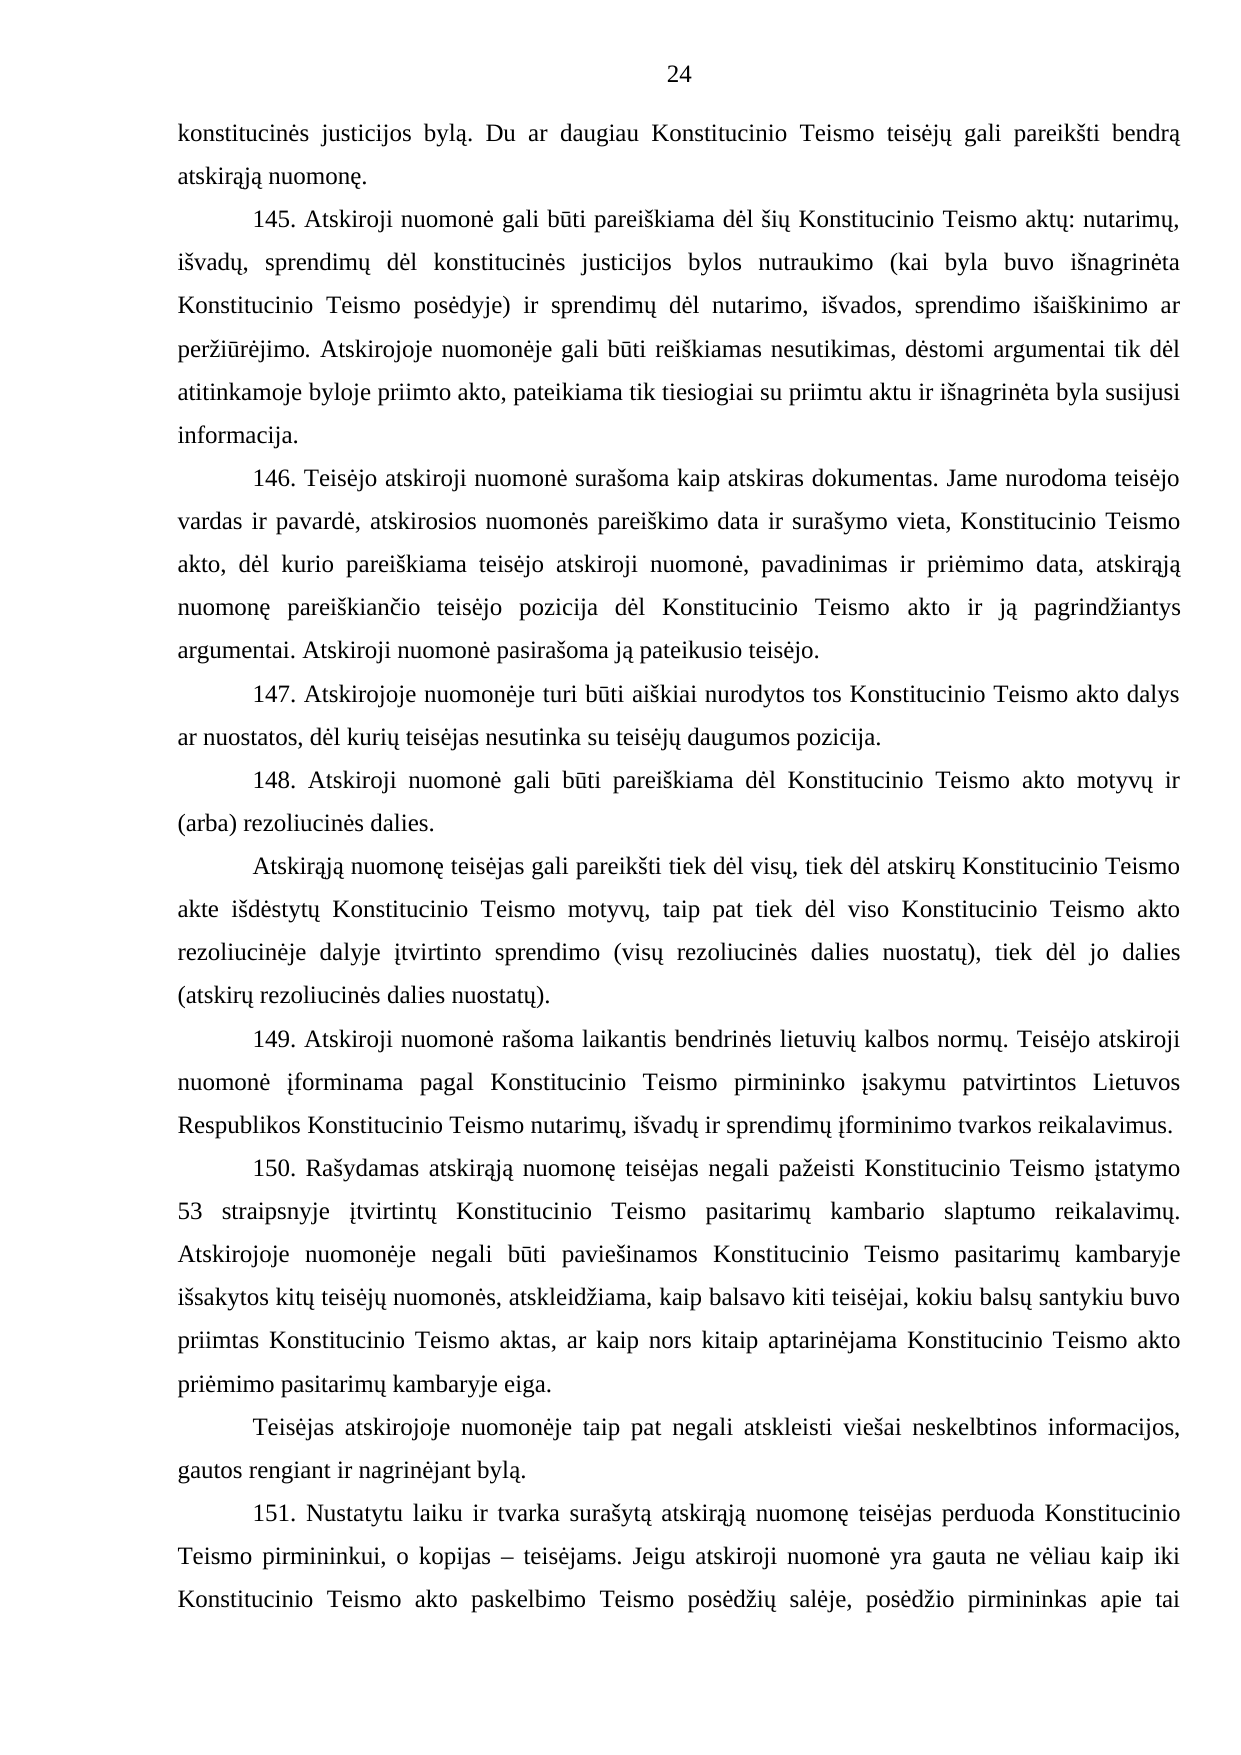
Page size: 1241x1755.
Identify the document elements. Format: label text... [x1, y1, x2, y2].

text 149. Atskiroji nuomonė rašoma laikantis bendrinės lietuvių kalbos normų. Teisėjo atskiroji nuomonė įforminama pagal Konstitucinio Teismo pirmininko įsakymu patvirtintos Lietuvos Respublikos Konstitucinio Teismo nutarimų, išvadų ir sprendimų įforminimo tvarkos reikalavimus. [177, 1024, 1181, 1139]
text Teisėjas atskirojoje nuomonėje taip pat negali atskleisti viešai neskelbtinos informacijos, gautos rengiant ir nagrinėjant bylą. [177, 1412, 1181, 1484]
text 145. Atskiroji nuomonė gali būti pareiškiama dėl šių Konstitucinio Teismo aktų: nutarimų, išvadų, sprendimų dėl konstitucinės justicijos bylos nutraukimo (kai byla buvo išnagrinėta Konstitucinio Teismo posėdyje) ir sprendimų dėl nutarimo, išvados, sprendimo išaiškinimo ar peržiūrėjimo. Atskirojoje nuomonėje gali būti reiškiamas nesutikimas, dėstomi argumentai tik dėl atitinkamoje byloje priimto akto, pateikiama tik tiesiogiai su priimtu aktu ir išnagrinėta byla susijusi informacija. [177, 204, 1181, 449]
text Atskirąją nuomonę teisėjas gali pareikšti tiek dėl visų, tiek dėl atskirų Konstitucinio Teismo akte išdėstytų Konstitucinio Teismo motyvų, taip pat tiek dėl viso Konstitucinio Teismo akto rezoliucinėje dalyje įtvirtinto sprendimo (visų rezoliucinės dalies nuostatų), tiek dėl jo dalies (atskirų rezoliucinės dalies nuostatų). [177, 851, 1181, 1009]
text 147. Atskirojoje nuomonėje turi būti aiškiai nurodytos tos Konstitucinio Teismo akto dalys ar nuostatos, dėl kurių teisėjas nesutinka su teisėjų daugumos pozicija. [177, 679, 1181, 751]
text 146. Teisėjo atskiroji nuomonė surašoma kaip atskiras dokumentas. Jame nurodoma teisėjo vardas ir pavardė, atskirosios nuomonės pareiškimo data ir surašymo vieta, Konstitucinio Teismo akto, dėl kurio pareiškiama teisėjo atskiroji nuomonė, pavadinimas ir priėmimo data, atskirąją nuomonę pareiškiančio teisėjo pozicija dėl Konstitucinio Teismo akto ir ją pagrindžiantys argumentai. Atskiroji nuomonė pasirašoma ją pateikusio teisėjo. [177, 463, 1181, 664]
text 150. Rašydamas atskirąją nuomonę teisėjas negali pažeisti Konstitucinio Teismo įstatymo 53 straipsnyje įtvirtintų Konstitucinio Teismo pasitarimų kambario slaptumo reikalavimų. Atskirojoje nuomonėje negali būti paviešinamos Konstitucinio Teismo pasitarimų kambaryje išsakytos kitų teisėjų nuomonės, atskleidžiama, kaip balsavo kiti teisėjai, kokiu balsų santykiu buvo priimtas Konstitucinio Teismo aktas, ar kaip nors kitaip aptarinėjama Konstitucinio Teismo akto priėmimo pasitarimų kambaryje eiga. [177, 1153, 1181, 1397]
text 148. Atskiroji nuomonė gali būti pareiškiama dėl Konstitucinio Teismo akto motyvų ir (arba) rezoliucinės dalies. [177, 765, 1181, 837]
text konstitucinės justicijos bylą. Du ar daugiau Konstitucinio Teismo teisėjų gali pareikšti bendrą atskirąją nuomonę. [177, 118, 1181, 190]
text 151. Nustatytu laiku ir tvarka surašytą atskirąją nuomonę teisėjas perduoda Konstitucinio Teismo pirmininkui, o kopijas – teisėjams. Jeigu atskiroji nuomonė yra gauta ne vėliau kaip iki Konstitucinio Teismo akto paskelbimo Teismo posėdžių salėje, posėdžio pirmininkas apie tai [177, 1498, 1181, 1613]
